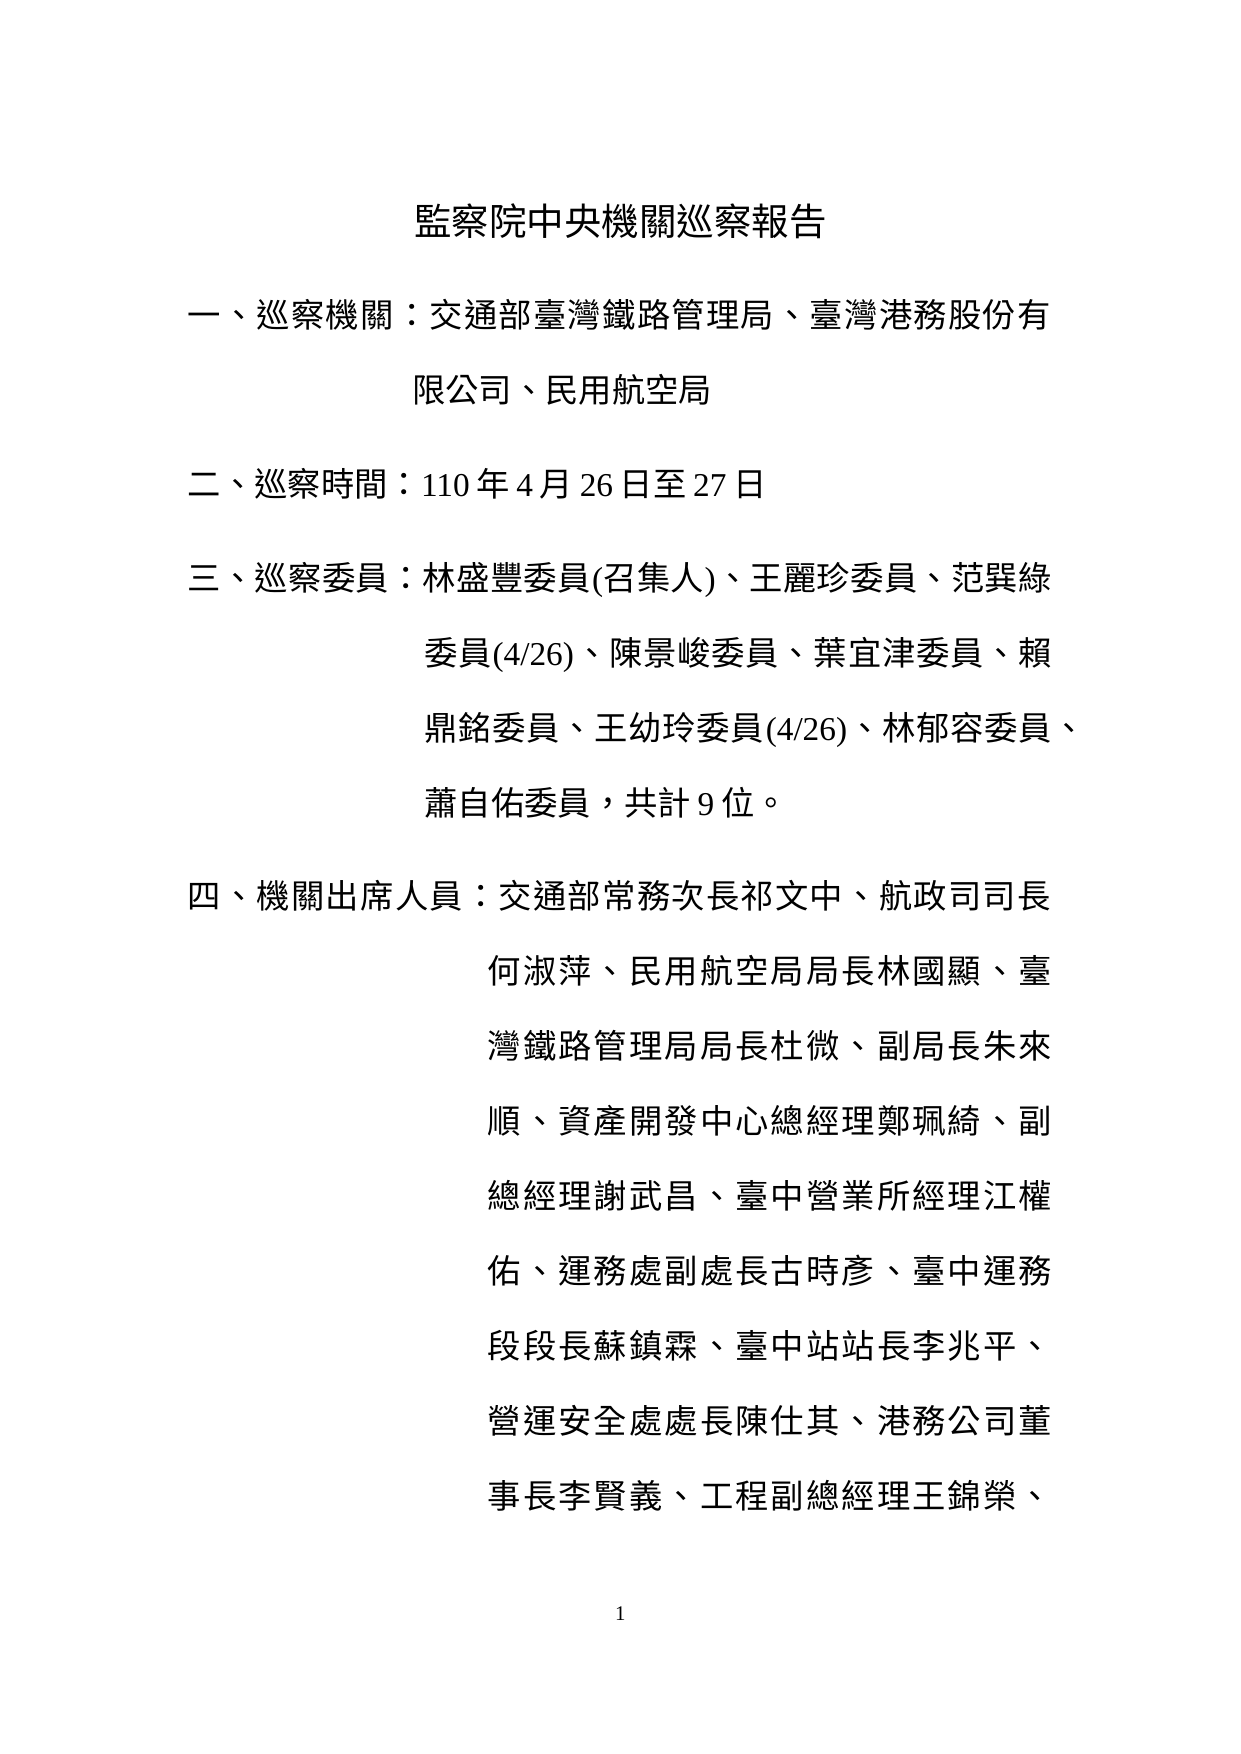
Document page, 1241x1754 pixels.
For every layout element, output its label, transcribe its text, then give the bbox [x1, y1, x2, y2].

text 四、機關出席人員：交通部常務次長祁文中、航政司司長何淑萍、民用航空局局長林國顯、臺灣鐵路管理局局長杜微、副局長朱來順、資產開發中心總經理鄭珮綺、副總經理謝武昌、臺中營業所經理江權佑、運務處副處長古時彥、臺中運務段段長蘇鎮霖、臺中站站長李兆平、營運安全處處長陳仕其、港務公司董事長李賢義、工程副總經理王錦榮、 [187, 857, 1053, 1532]
text 一、巡察機關：交通部臺灣鐵路管理局、臺灣港務股份有限公司、民用航空局 [187, 276, 1053, 426]
text 監察院中央機關巡察報告 [187, 182, 1053, 257]
text 二、巡察時間：110年4月26日至27日 [187, 444, 1053, 519]
text 三、巡察委員：林盛豐委員(召集人)、王麗珍委員、范巽綠委員(4/26)、陳景峻委員、葉宜津委員、賴鼎銘委員、王幼玲委員(4/26)、林郁容委員、蕭自佑委員，共計9位。 [187, 538, 1053, 838]
